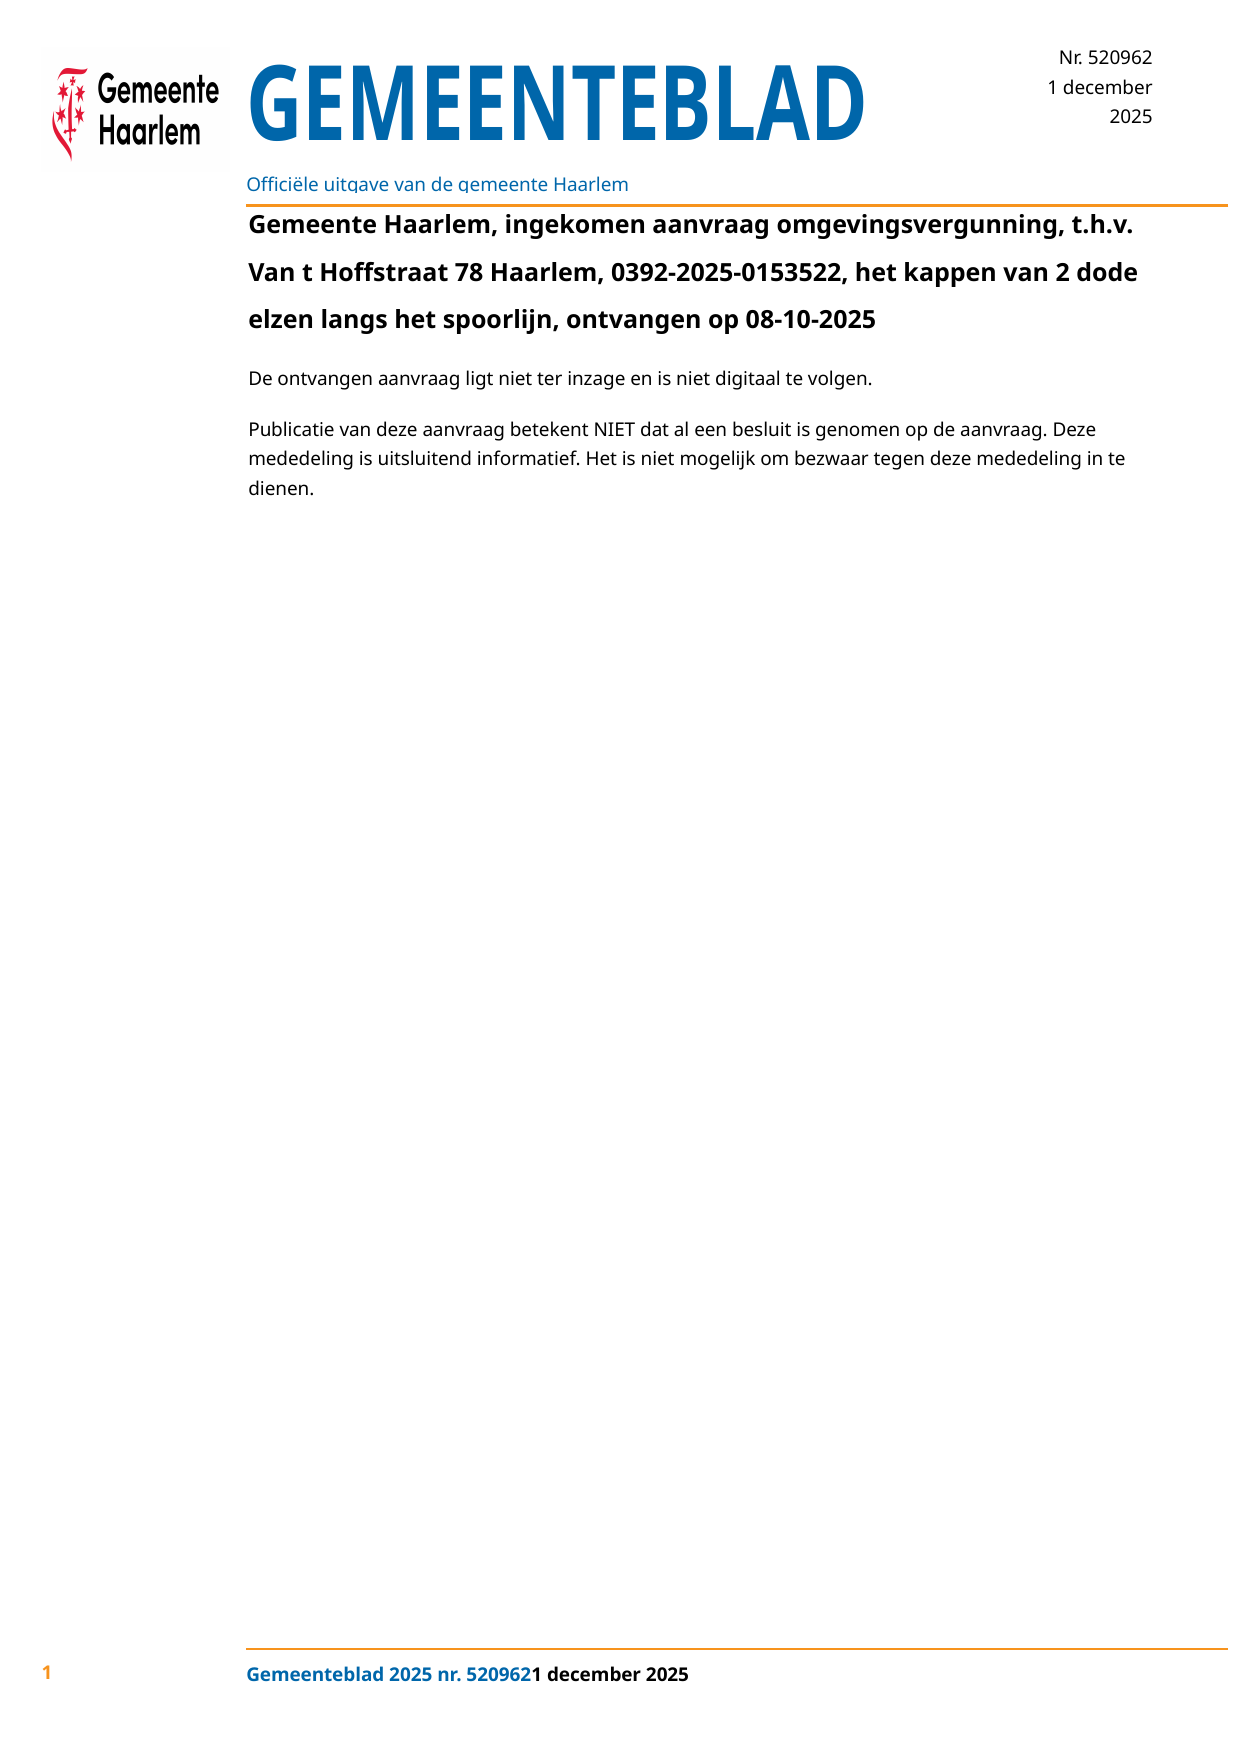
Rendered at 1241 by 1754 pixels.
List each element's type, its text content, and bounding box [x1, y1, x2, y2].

picture [41, 47, 231, 172]
text Publicatie van deze aanvraag betekent NIET dat al een besluit is genomen op de aanvraag. Deze mededeling is uitsluitend informatief. Het is niet mogelijk om bezwaar tegen deze mededeling in te dienen. [248, 416, 1152, 501]
text Gemeente Haarlem, ingekomen aanvraag omgevingsvergunning, t.h.v. Van t Hoffstraat 78 Haarlem, 0392-2025-0153522, het kappen van 2 dode elzen langs het spoorlijn, ontvangen op 08-10-2025 [248, 207, 1152, 336]
text De ontvangen aanvraag ligt niet ter inzage en is niet digitaal te volgen. [248, 366, 1152, 391]
